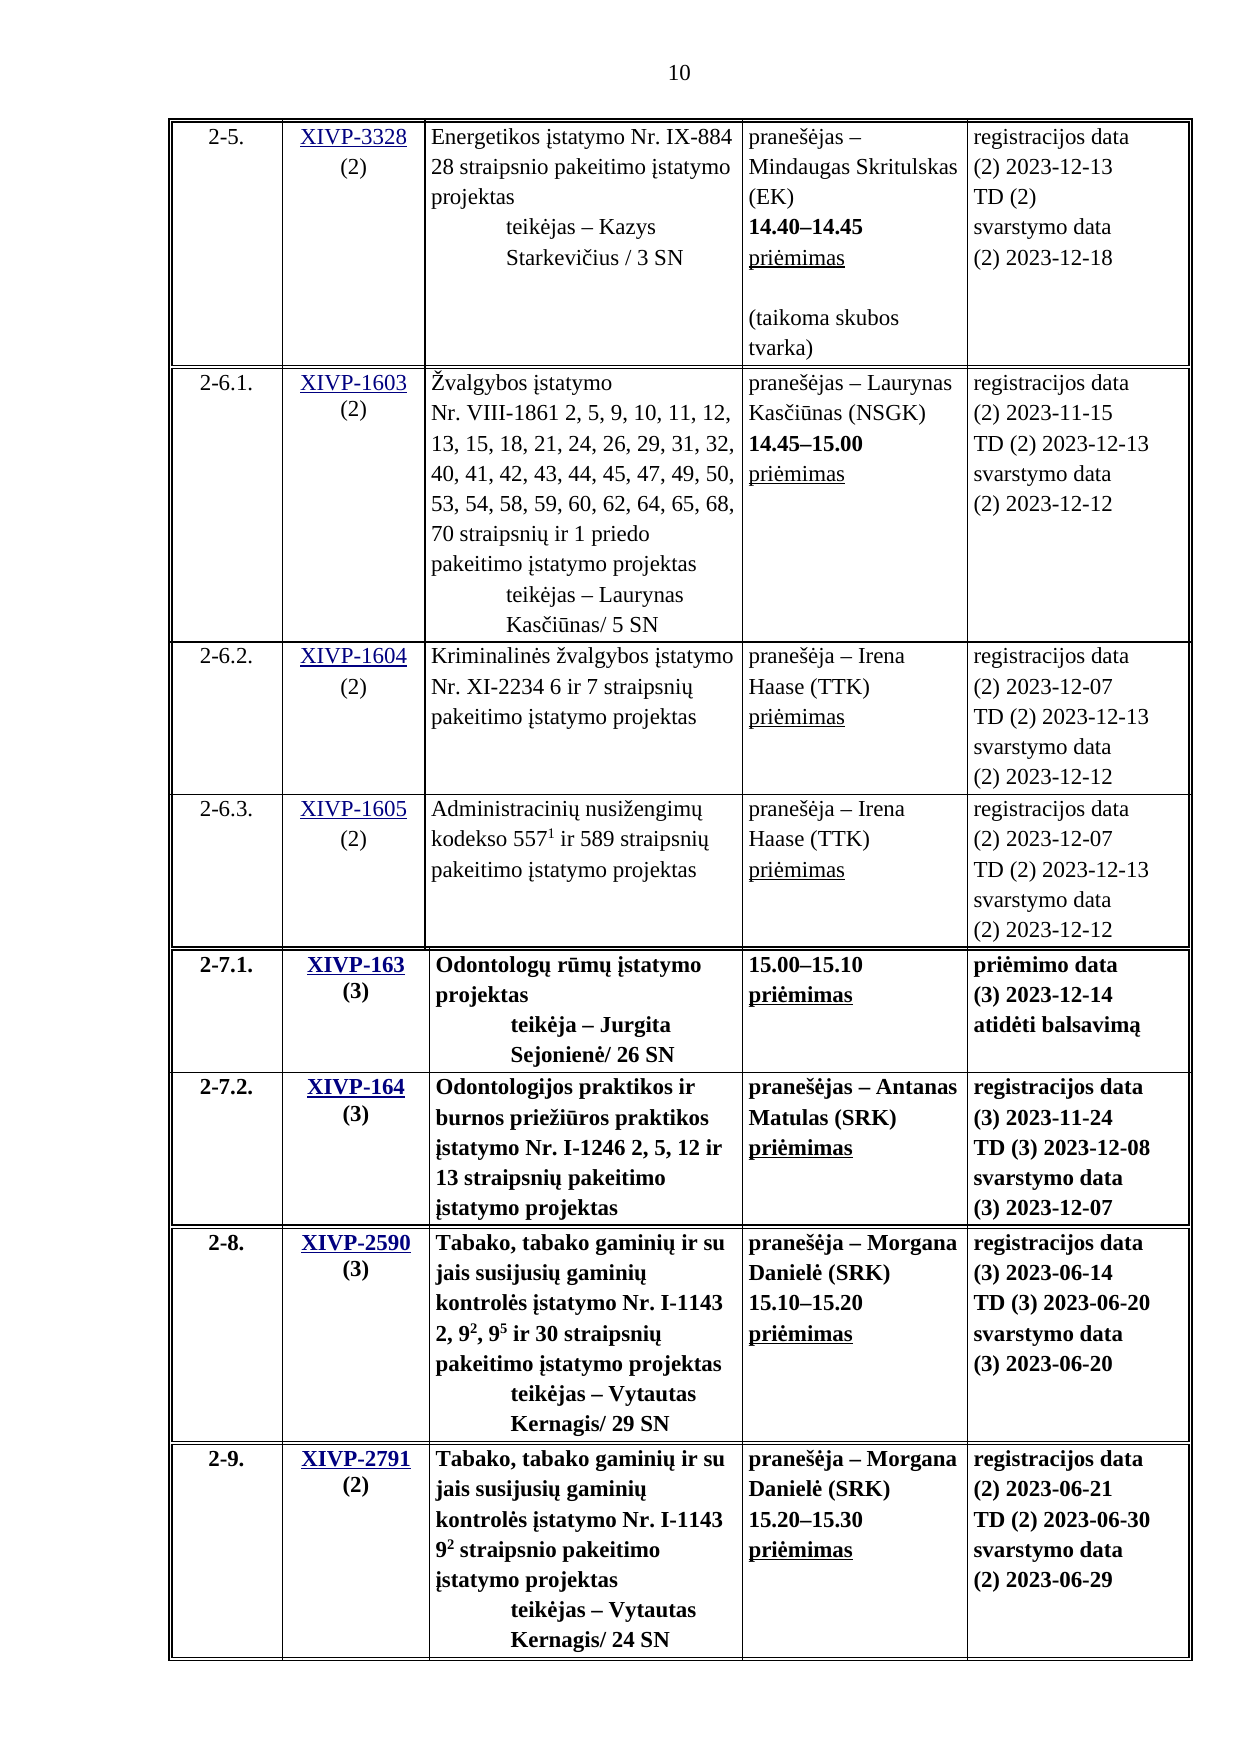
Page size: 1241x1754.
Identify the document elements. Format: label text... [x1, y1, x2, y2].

table_cell XIVP-163 (3) [283, 951, 429, 1072]
table_cell XIVP-164 (3) [283, 1073, 429, 1224]
table_cell 2-6.1. [173, 369, 282, 641]
table_cell Energetikos įstatymo Nr. IX-884 28 straipsnio pakeitimo įstatymo projektas teikėjas – Kazys Starkevičius / 3 SN [426, 123, 742, 364]
table_cell registracijos data (2) 2023-12-13 TD (2) svarstymo data (2) 2023-12-18 [968, 123, 1188, 364]
table_cell pranešėjas – Laurynas Kasčiūnas (NSGK) 14.45–15.00 priėmimas [743, 369, 967, 641]
table_cell Administracinių nusižengimų kodekso 5571 ir 589 straipsnių pakeitimo įstatymo projektas [426, 795, 742, 946]
table_cell 2-7.1. [173, 951, 282, 1072]
table_cell registracijos data (2) 2023-06-21 TD (2) 2023-06-30 svarstymo data (2) 2023-06-29 [968, 1445, 1188, 1657]
table_cell 2-7.2. [173, 1073, 282, 1224]
table_cell XIVP-1603 (2) [283, 369, 424, 641]
table_cell registracijos data (3) 2023-06-14 TD (3) 2023-06-20 svarstymo data (3) 2023-06-20 [968, 1229, 1188, 1441]
table_cell 2-6.3. [173, 795, 282, 946]
table_cell registracijos data (3) 2023-11-24 TD (3) 2023-12-08 svarstymo data (3) 2023-12-07 [968, 1073, 1188, 1224]
table_cell Žvalgybos įstatymo Nr. VIII-1861 2, 5, 9, 10, 11, 12, 13, 15, 18, 21, 24, 26, 29, 31, 32, 40, 41, 42, 43, 44, 45, 47, 49, 50, 53, 54, 58, 59, 60, 62, 64, 65, 68, 70 straipsnių ir 1 priedo pakeitimo įstatymo projektas teikėjas – Laurynas Kasčiūnas/ 5 SN [426, 369, 742, 641]
table_cell XIVP-2590 (3) [283, 1229, 429, 1441]
table_cell pranešėja – Irena Haase (TTK) priėmimas [743, 795, 967, 946]
table_cell pranešėja – Morgana Danielė (SRK) 15.10–15.20 priėmimas [743, 1229, 967, 1441]
table_cell XIVP-3328 (2) [283, 123, 424, 364]
table_cell Odontologų rūmų įstatymo projektas teikėja – Jurgita Sejonienė/ 26 SN [430, 951, 742, 1072]
table_cell registracijos data (2) 2023-12-07 TD (2) 2023-12-13 svarstymo data (2) 2023-12-12 [968, 795, 1188, 946]
table_cell XIVP-1604 (2) [283, 643, 424, 794]
table_cell pranešėja – Morgana Danielė (SRK) 15.20–15.30 priėmimas [743, 1445, 967, 1657]
table_cell Kriminalinės žvalgybos įstatymo Nr. XI-2234 6 ir 7 straipsnių pakeitimo įstatymo projektas [426, 643, 742, 794]
table_cell pranešėjas – Mindaugas Skritulskas (EK) 14.40–14.45 priėmimas (taikoma skubos tvarka) [743, 123, 967, 364]
table_cell XIVP-1605 (2) [283, 795, 424, 946]
table_cell Odontologijos praktikos ir burnos priežiūros praktikos įstatymo Nr. I-1246 2, 5, 12 ir 13 straipsnių pakeitimo įstatymo projektas [430, 1073, 742, 1224]
table_cell 2-6.2. [173, 643, 282, 794]
table_cell 15.00–15.10 priėmimas [743, 951, 967, 1072]
table_cell XIVP-2791 (2) [283, 1445, 429, 1657]
table_cell Tabako, tabako gaminių ir su jais susijusių gaminių kontrolės įstatymo Nr. I-1143 92 straipsnio pakeitimo įstatymo projektas teikėjas – Vytautas Kernagis/ 24 SN [430, 1445, 742, 1657]
table_cell 2-5. [173, 123, 282, 364]
table_cell 2-8. [173, 1229, 282, 1441]
table_cell pranešėjas – Antanas Matulas (SRK) priėmimas [743, 1073, 967, 1224]
table_cell registracijos data (2) 2023-12-07 TD (2) 2023-12-13 svarstymo data (2) 2023-12-12 [968, 643, 1188, 794]
table_cell Tabako, tabako gaminių ir su jais susijusių gaminių kontrolės įstatymo Nr. I-1143 2, 92, 95 ir 30 straipsnių pakeitimo įstatymo projektas teikėjas – Vytautas Kernagis/ 29 SN [430, 1229, 742, 1441]
table_cell pranešėja – Irena Haase (TTK) priėmimas [743, 643, 967, 794]
table_cell 2-9. [173, 1445, 282, 1657]
table_cell registracijos data (2) 2023-11-15 TD (2) 2023-12-13 svarstymo data (2) 2023-12-12 [968, 369, 1188, 641]
table_cell priėmimo data (3) 2023-12-14 atidėti balsavimą [968, 951, 1188, 1072]
